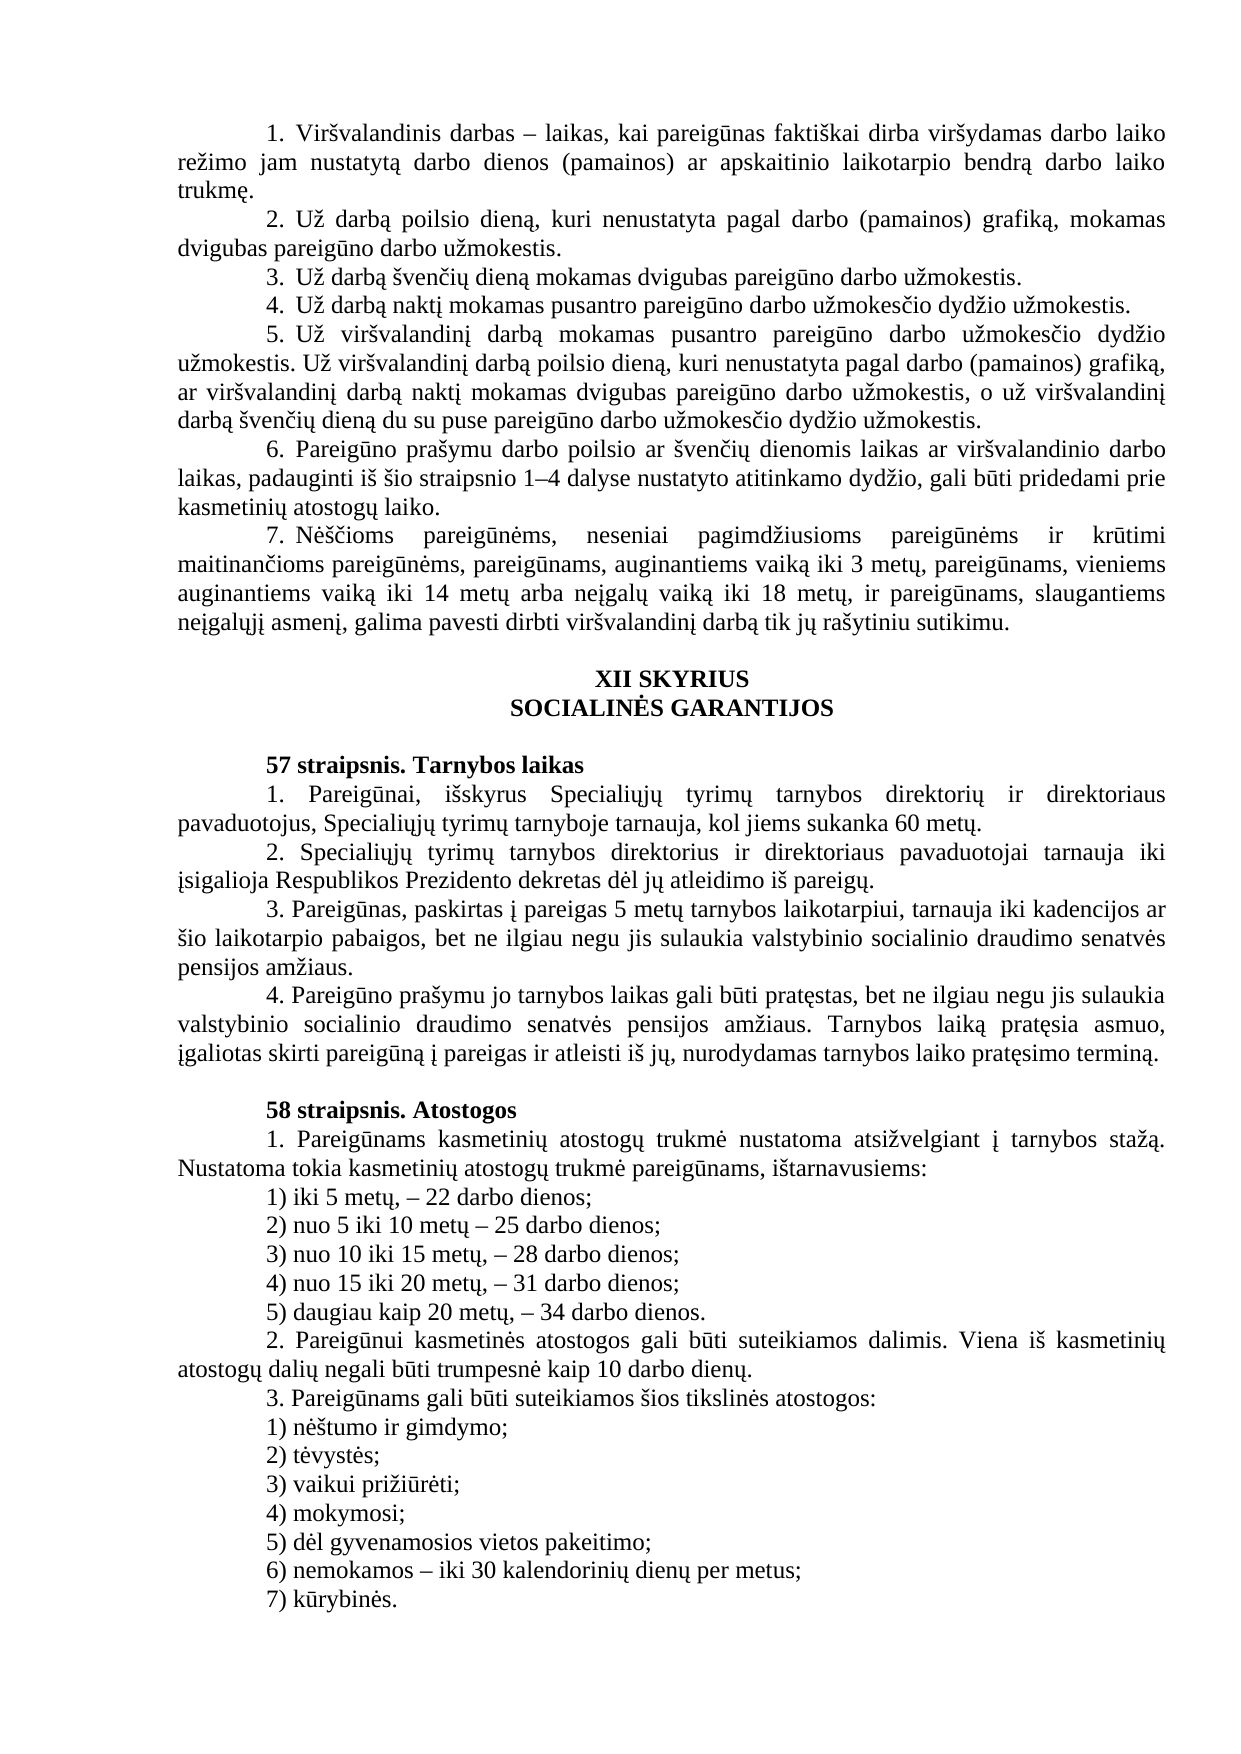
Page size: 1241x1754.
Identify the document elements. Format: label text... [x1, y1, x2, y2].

text 4. Už darbą naktį mokamas pusantro pareigūno darbo užmokesčio dydžio užmokestis. [177, 291, 1167, 319]
text 2) nuo 5 iki 10 metų – 25 darbo dienos; [177, 1211, 1167, 1239]
text 3. Už darbą švenčių dieną mokamas dvigubas pareigūno darbo užmokestis. [177, 262, 1167, 291]
text 5) daugiau kaip 20 metų, – 34 darbo dienos. [177, 1297, 1167, 1326]
text 57 straipsnis. Tarnybos laikas [177, 751, 1167, 779]
text 6. Pareigūno prašymu darbo poilsio ar švenčių dienomis laikas ar viršvalandinio darbo laikas, padauginti iš šio straipsnio 1–4 dalyse nustatyto atitinkamo dydžio, gali būti pridedami prie kasmetinių atostogų laiko. [177, 434, 1167, 521]
text 7) kūrybinės. [177, 1584, 1167, 1613]
text 3) nuo 10 iki 15 metų, – 28 darbo dienos; [177, 1239, 1167, 1268]
text 4. Pareigūno prašymu jo tarnybos laikas gali būti pratęstas, bet ne ilgiau negu jis sulaukia valstybinio socialinio draudimo senatvės pensijos amžiaus. Tarnybos laiką pratęsia asmuo, įgaliotas skirti pareigūną į pareigas ir atleisti iš jų, nurodydamas tarnybos laiko pratęsimo terminą. [177, 981, 1167, 1067]
text 58 straipsnis. Atostogos [177, 1096, 1167, 1124]
text 2. Specialiųjų tyrimų tarnybos direktorius ir direktoriaus pavaduotojai tarnauja iki įsigalioja Respublikos Prezidento dekretas dėl jų atleidimo iš pareigų. [177, 837, 1167, 894]
text 3. Pareigūnams gali būti suteikiamos šios tikslinės atostogos: [177, 1383, 1167, 1412]
text 1) nėštumo ir gimdymo; [177, 1412, 1167, 1441]
text 6) nemokamos – iki 30 kalendorinių dienų per metus; [177, 1556, 1167, 1584]
text 5. Už viršvalandinį darbą mokamas pusantro pareigūno darbo užmokesčio dydžio užmokestis. Už viršvalandinį darbą poilsio dieną, kuri nenustatyta pagal darbo (pamainos) grafiką, ar viršvalandinį darbą naktį mokamas dvigubas pareigūno darbo užmokestis, o už viršvalandinį darbą švenčių dieną du su puse pareigūno darbo užmokesčio dydžio užmokestis. [177, 319, 1167, 434]
text 1. Pareigūnai, išskyrus Specialiųjų tyrimų tarnybos direktorių ir direktoriaus pavaduotojus, Specialiųjų tyrimų tarnyboje tarnauja, kol jiems sukanka 60 metų. [177, 779, 1167, 837]
text 4) nuo 15 iki 20 metų, – 31 darbo dienos; [177, 1268, 1167, 1297]
text 7. Nėščioms pareigūnėms, neseniai pagimdžiusioms pareigūnėms ir krūtimi maitinančioms pareigūnėms, pareigūnams, auginantiems vaiką iki 3 metų, pareigūnams, vieniems auginantiems vaiką iki 14 metų arba neįgalų vaiką iki 18 metų, ir pareigūnams, slaugantiems neįgalųjį asmenį, galima pavesti dirbti viršvalandinį darbą tik jų rašytiniu sutikimu. [177, 521, 1167, 636]
text 3) vaikui prižiūrėti; [177, 1469, 1167, 1498]
text 1. Viršvalandinis darbas – laikas, kai pareigūnas faktiškai dirba viršydamas darbo laiko režimo jam nustatytą darbo dienos (pamainos) ar apskaitinio laikotarpio bendrą darbo laiko trukmę. [177, 118, 1167, 204]
text 2) tėvystės; [177, 1441, 1167, 1469]
text XII SKYRIUS [177, 664, 1167, 693]
text 2. Pareigūnui kasmetinės atostogos gali būti suteikiamos dalimis. Viena iš kasmetinių atostogų dalių negali būti trumpesnė kaip 10 darbo dienų. [177, 1326, 1167, 1383]
text SOCIALINĖS GARANTIJOS [177, 693, 1167, 722]
text 5) dėl gyvenamosios vietos pakeitimo; [177, 1527, 1167, 1556]
text 2. Už darbą poilsio dieną, kuri nenustatyta pagal darbo (pamainos) grafiką, mokamas dvigubas pareigūno darbo užmokestis. [177, 204, 1167, 262]
text 3. Pareigūnas, paskirtas į pareigas 5 metų tarnybos laikotarpiui, tarnauja iki kadencijos ar šio laikotarpio pabaigos, bet ne ilgiau negu jis sulaukia valstybinio socialinio draudimo senatvės pensijos amžiaus. [177, 894, 1167, 981]
text 1. Pareigūnams kasmetinių atostogų trukmė nustatoma atsižvelgiant į tarnybos stažą. Nustatoma tokia kasmetinių atostogų trukmė pareigūnams, ištarnavusiems: [177, 1124, 1167, 1182]
text 4) mokymosi; [177, 1498, 1167, 1527]
text 1) iki 5 metų, – 22 darbo dienos; [177, 1182, 1167, 1211]
